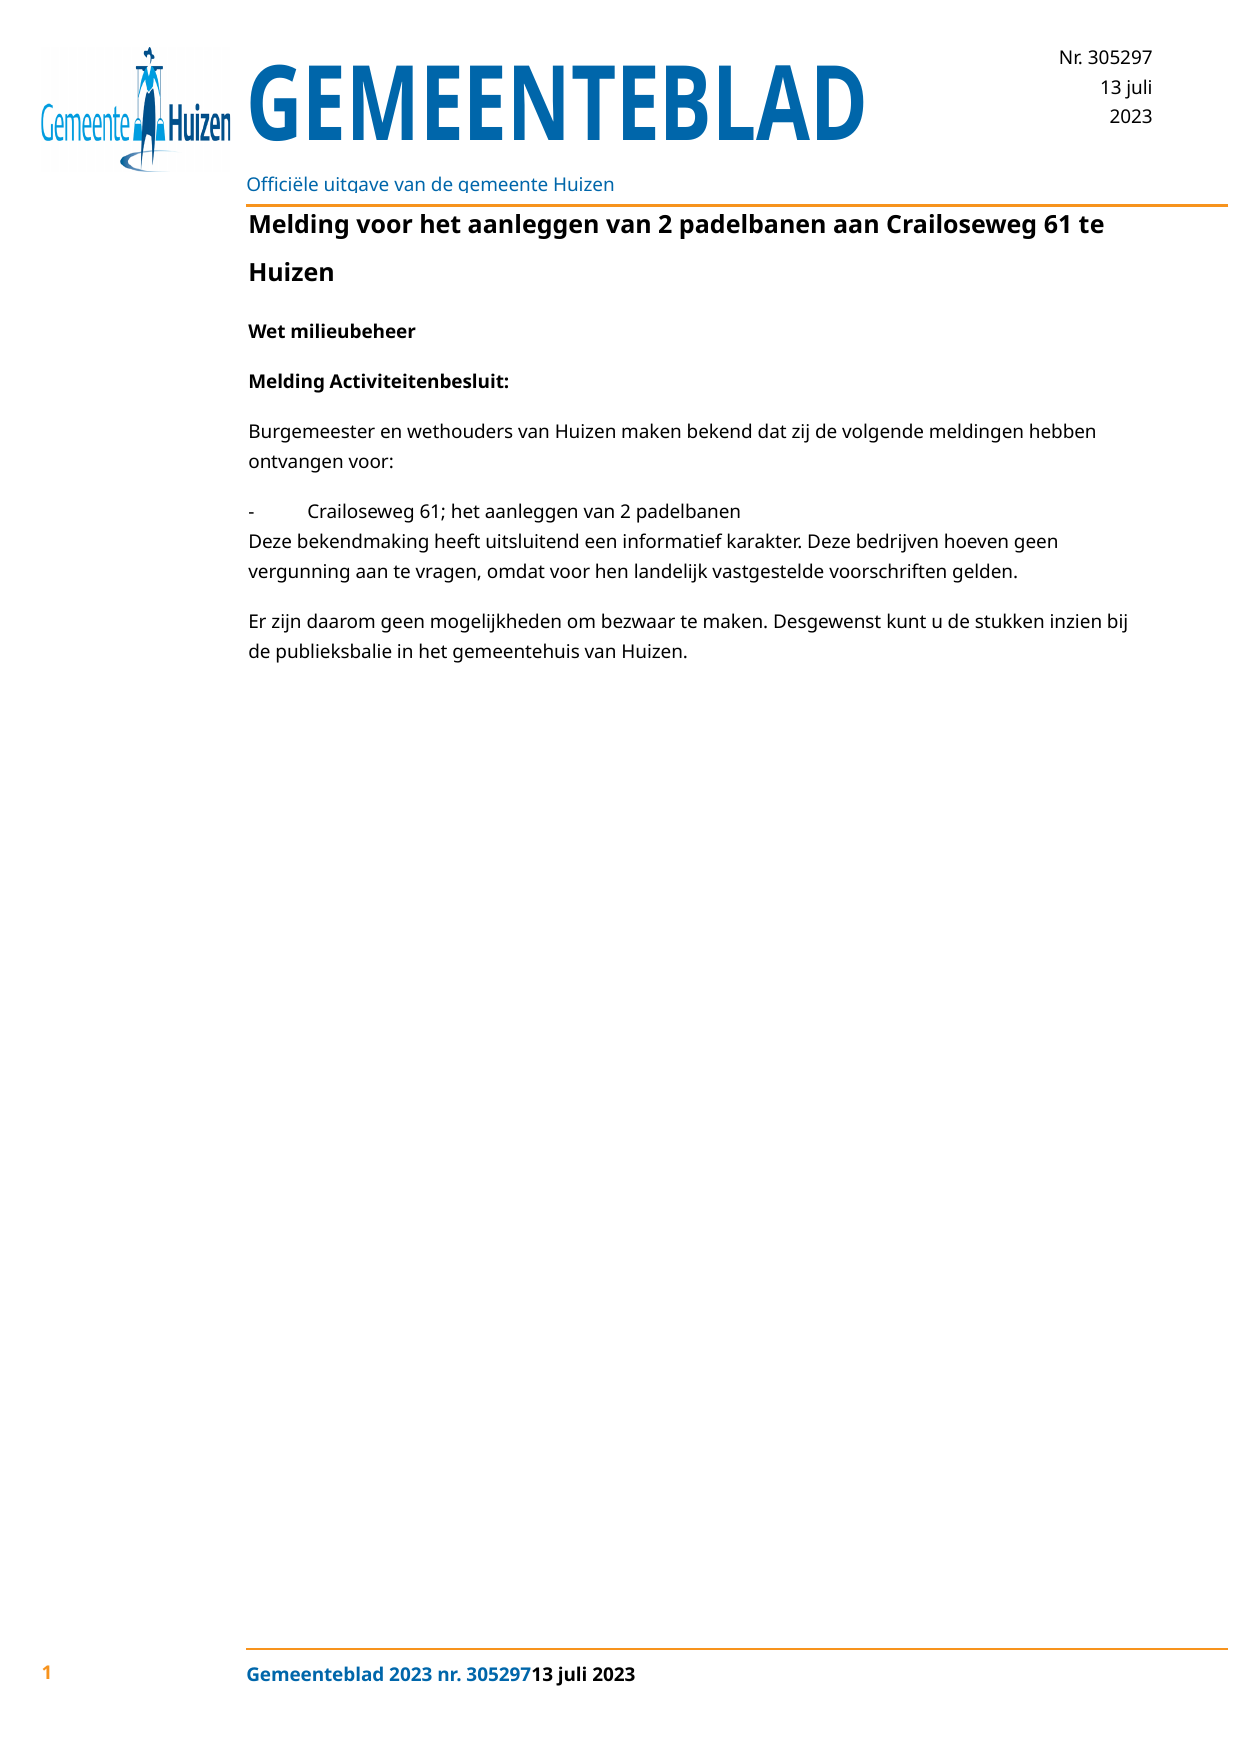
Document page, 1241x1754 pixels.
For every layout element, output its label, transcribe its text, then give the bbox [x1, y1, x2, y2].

text Melding Activiteitenbesluit: [248, 368, 1152, 394]
text Burgemeester en wethouders van Huizen maken bekend dat zij de volgende meldingen hebben ontvangen voor: [248, 419, 1152, 474]
text Er zijn daarom geen mogelijkheden om bezwaar te maken. Desgewenst kunt u de stukken inzien bij de publieksbalie in het gemeentehuis van Huizen. [248, 608, 1152, 664]
picture [41, 47, 231, 172]
list Crailoseweg 61; het aanleggen van 2 padelbanen [248, 499, 1152, 524]
text Melding voor het aanleggen van 2 padelbanen aan Crailoseweg 61 te Huizen [248, 207, 1152, 288]
text Wet milieubeheer [248, 318, 1152, 344]
text Deze bekendmaking heeft uitsluitend een informatief karakter. Deze bedrijven hoeven geen vergunning aan te vragen, omdat voor hen landelijk vastgestelde voorschriften gelden. [248, 528, 1152, 584]
